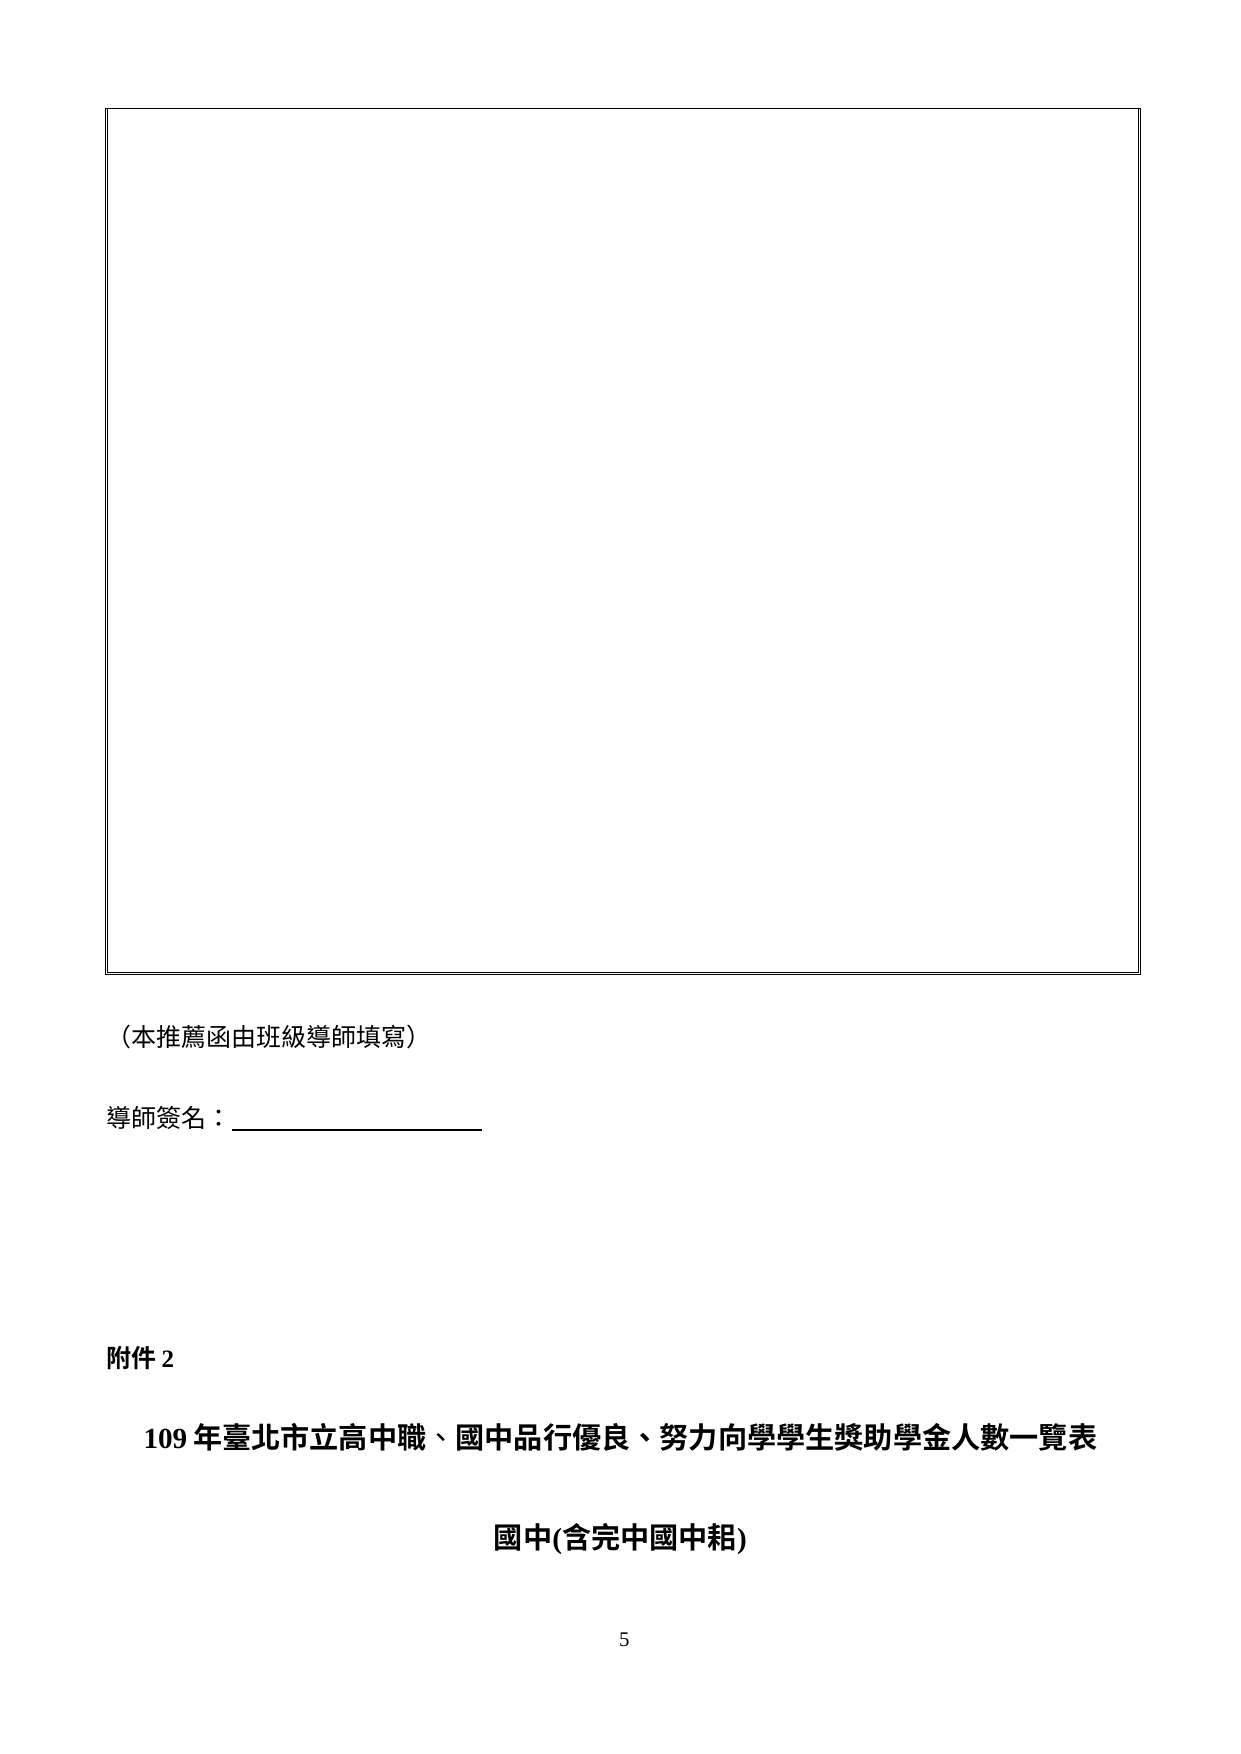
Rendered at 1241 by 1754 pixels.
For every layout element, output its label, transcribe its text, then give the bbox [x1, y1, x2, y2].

text 109年臺北市立高中職、國中品行優良、努力向學學生獎助學金人數一覽表 [106, 1394, 1134, 1456]
text （本推薦函由班級導師填寫） [106, 994, 1134, 1056]
text 國中(含完中國中耜) [106, 1494, 1134, 1556]
table_cell [108, 109, 1138, 972]
text 導師簽名： [106, 1075, 1134, 1137]
text 附件2 [106, 1337, 1134, 1375]
